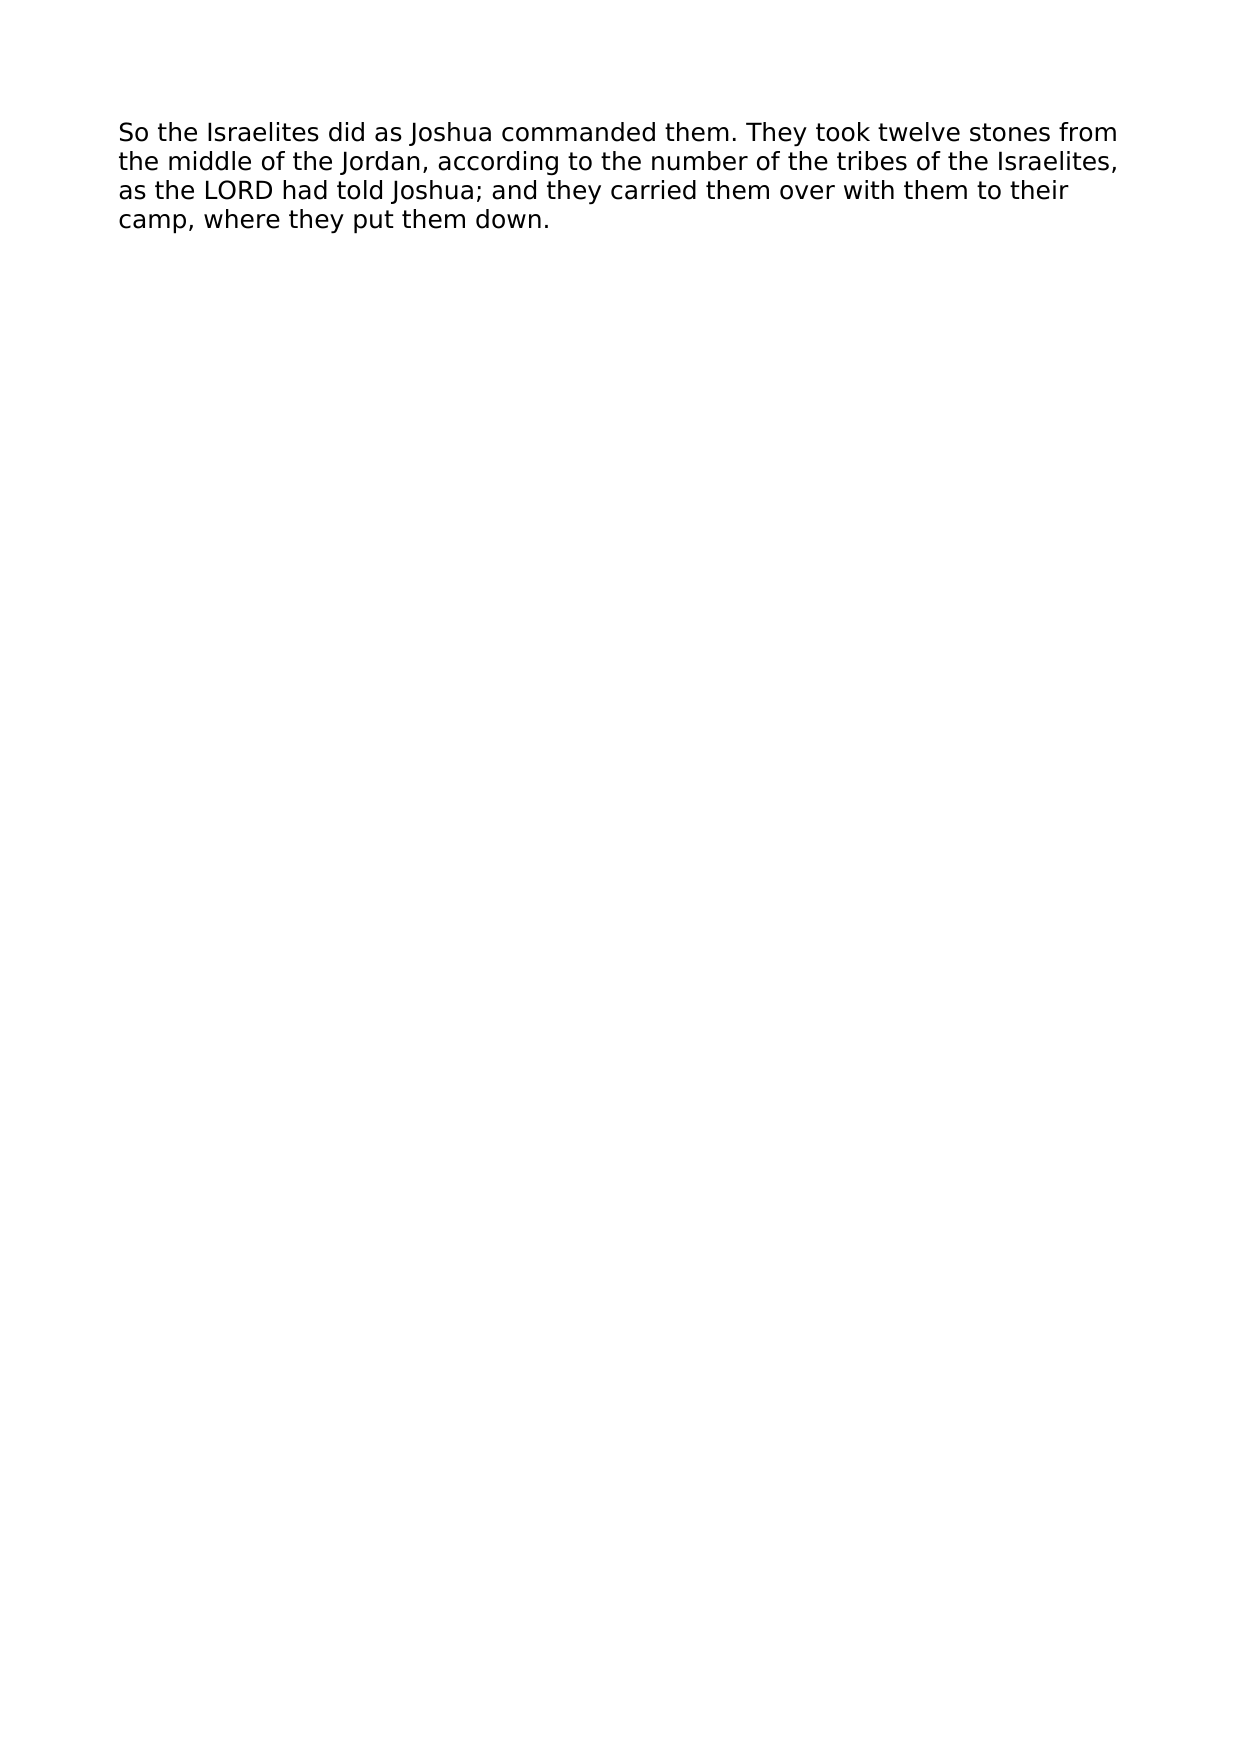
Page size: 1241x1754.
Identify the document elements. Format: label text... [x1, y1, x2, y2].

text So the Israelites did as Joshua commanded them. They took twelve stones from the middle of the Jordan, according to the number of the tribes of the Israelites, as the LORD had told Joshua; and they carried them over with them to their camp, where they put them down. [118, 118, 1122, 235]
